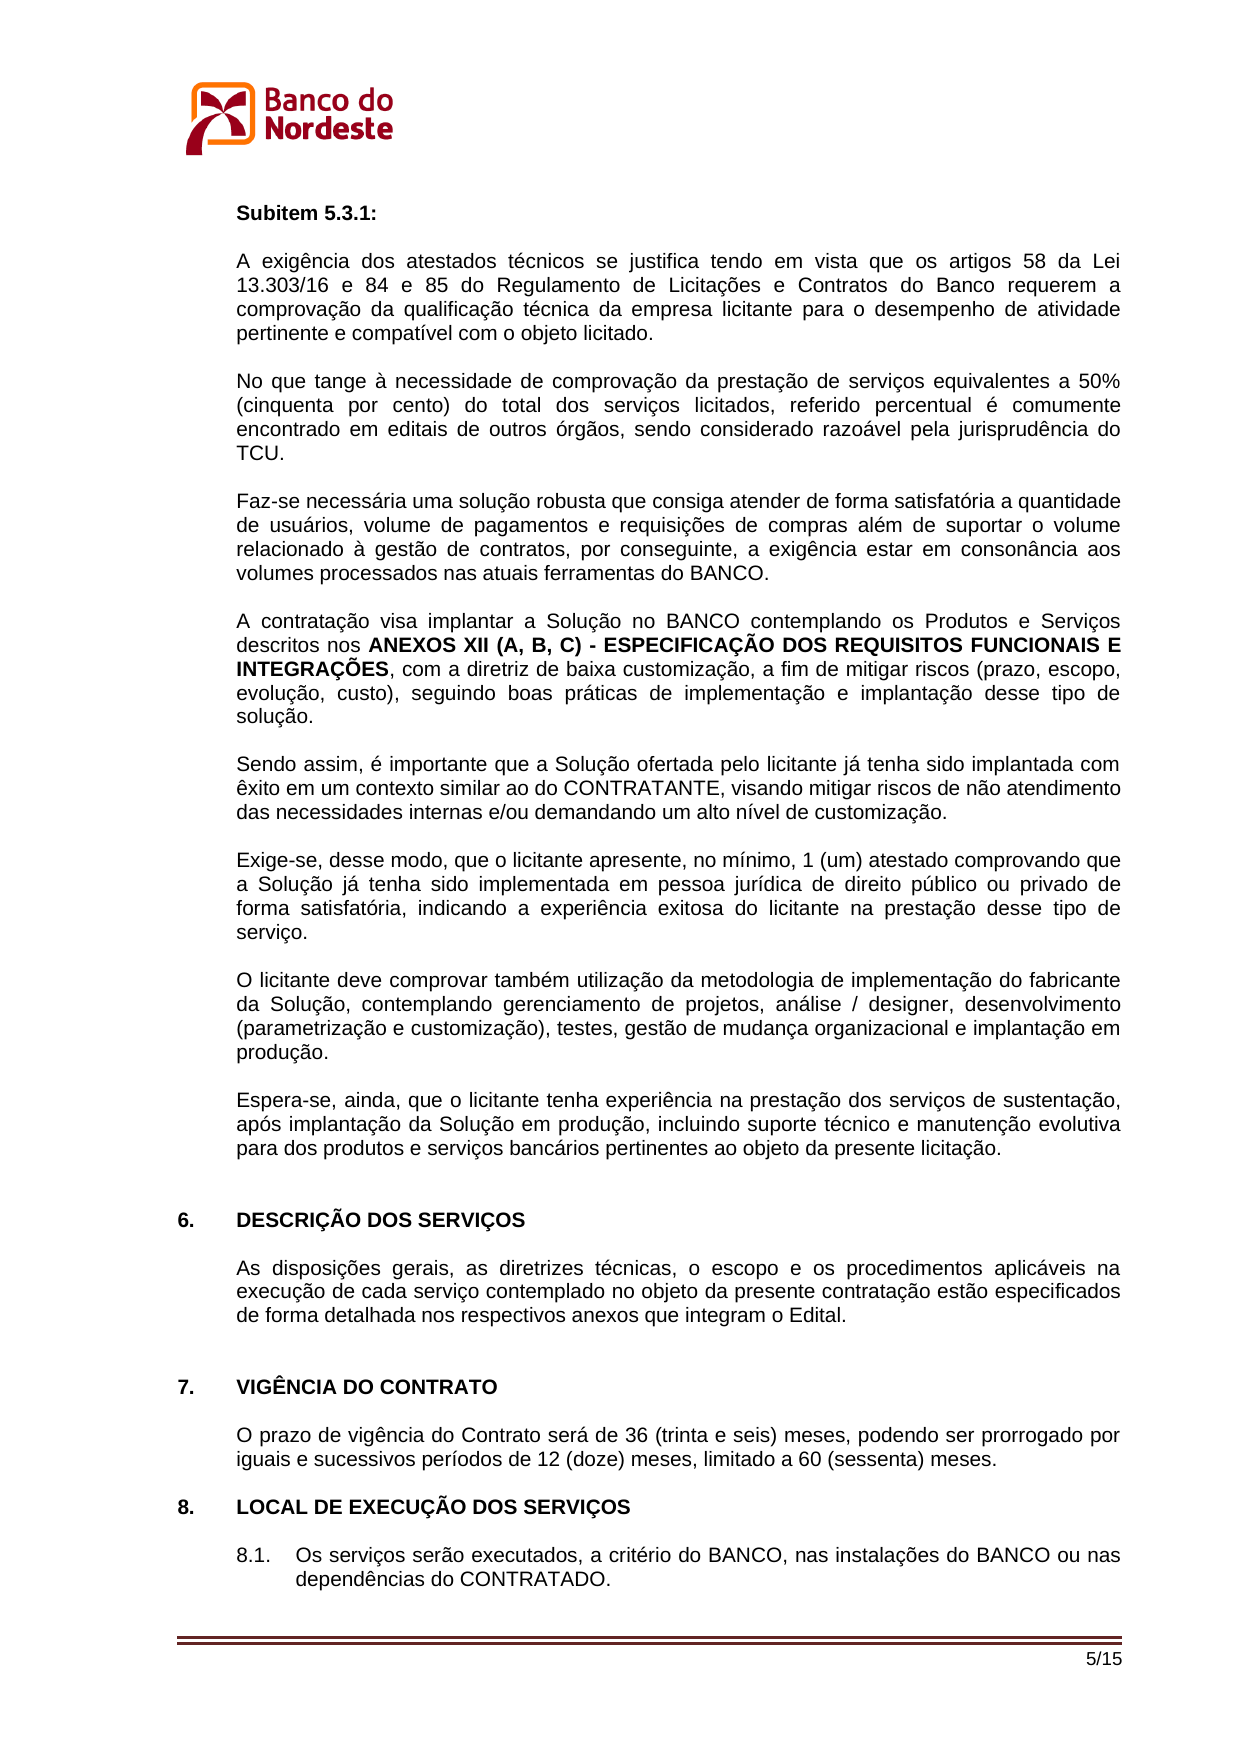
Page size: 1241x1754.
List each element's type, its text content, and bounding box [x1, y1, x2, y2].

list Os serviços serão executados, a critério do BANCO, nas instalações do BANCO ou nas dependências do CONTRATADO. [236, 1543, 1122, 1591]
text Exige-se, desse modo, que o licitante apresente, no mínimo, 1 (um) atestado comprovando que a Solução já tenha sido implementada em pessoa jurídica de direito público ou privado de forma satisfatória, indicando a experiência exitosa do licitante na prestação desse tipo de serviço. [236, 848, 1122, 944]
text Subitem 5.3.1: [236, 201, 1122, 225]
list DESCRIÇÃO DOS SERVIÇOS [177, 1207, 1122, 1231]
text Espera-se, ainda, que o licitante tenha experiência na prestação dos serviços de sustentação, após implantação da Solução em produção, incluindo suporte técnico e manutenção evolutiva para dos produtos e serviços bancários pertinentes ao objeto da presente licitação. [236, 1088, 1122, 1159]
list LOCAL DE EXECUÇÃO DOS SERVIÇOS [177, 1495, 1122, 1519]
list VIGÊNCIA DO CONTRATO [177, 1375, 1122, 1399]
list O prazo de vigência do Contrato será de 36 (trinta e seis) meses, podendo ser prorrogado por iguais e sucessivos períodos de 12 (doze) meses, limitado a 60 (sessenta) meses. [236, 1423, 1122, 1471]
list As disposições gerais, as diretrizes técnicas, o escopo e os procedimentos aplicáveis na execução de cada serviço contemplado no objeto da presente contratação estão especificados de forma detalhada nos respectivos anexos que integram o Edital. [236, 1255, 1122, 1327]
text No que tange à necessidade de comprovação da prestação de serviços equivalentes a 50% (cinquenta por cento) do total dos serviços licitados, referido percentual é comumente encontrado em editais de outros órgãos, sendo considerado razoável pela jurisprudência do TCU. [236, 369, 1122, 465]
text A contratação visa implantar a Solução no BANCO contemplando os Produtos e Serviços descritos nos ANEXOS XII (A, B, C) - ESPECIFICAÇÃO DOS REQUISITOS FUNCIONAIS E INTEGRAÇÕES, com a diretriz de baixa customização, a fim de mitigar riscos (prazo, escopo, evolução, custo), seguindo boas práticas de implementação e implantação desse tipo de solução. [236, 608, 1122, 728]
text O licitante deve comprovar também utilização da metodologia de implementação do fabricante da Solução, contemplando gerenciamento de projetos, análise / designer, desenvolvimento (parametrização e customização), testes, gestão de mudança organizacional e implantação em produção. [236, 968, 1122, 1064]
text A exigência dos atestados técnicos se justifica tendo em vista que os artigos 58 da Lei 13.303/16 e 84 e 85 do Regulamento de Licitações e Contratos do Banco requerem a comprovação da qualificação técnica da empresa licitante para o desempenho de atividade pertinente e compatível com o objeto licitado. [236, 249, 1122, 345]
text Sendo assim, é importante que a Solução ofertada pelo licitante já tenha sido implantada com êxito em um contexto similar ao do CONTRATANTE, visando mitigar riscos de não atendimento das necessidades internas e/ou demandando um alto nível de customização. [236, 752, 1122, 824]
text Faz-se necessária uma solução robusta que consiga atender de forma satisfatória a quantidade de usuários, volume de pagamentos e requisições de compras além de suportar o volume relacionado à gestão de contratos, por conseguinte, a exigência estar em consonância aos volumes processados nas atuais ferramentas do BANCO. [236, 489, 1122, 584]
